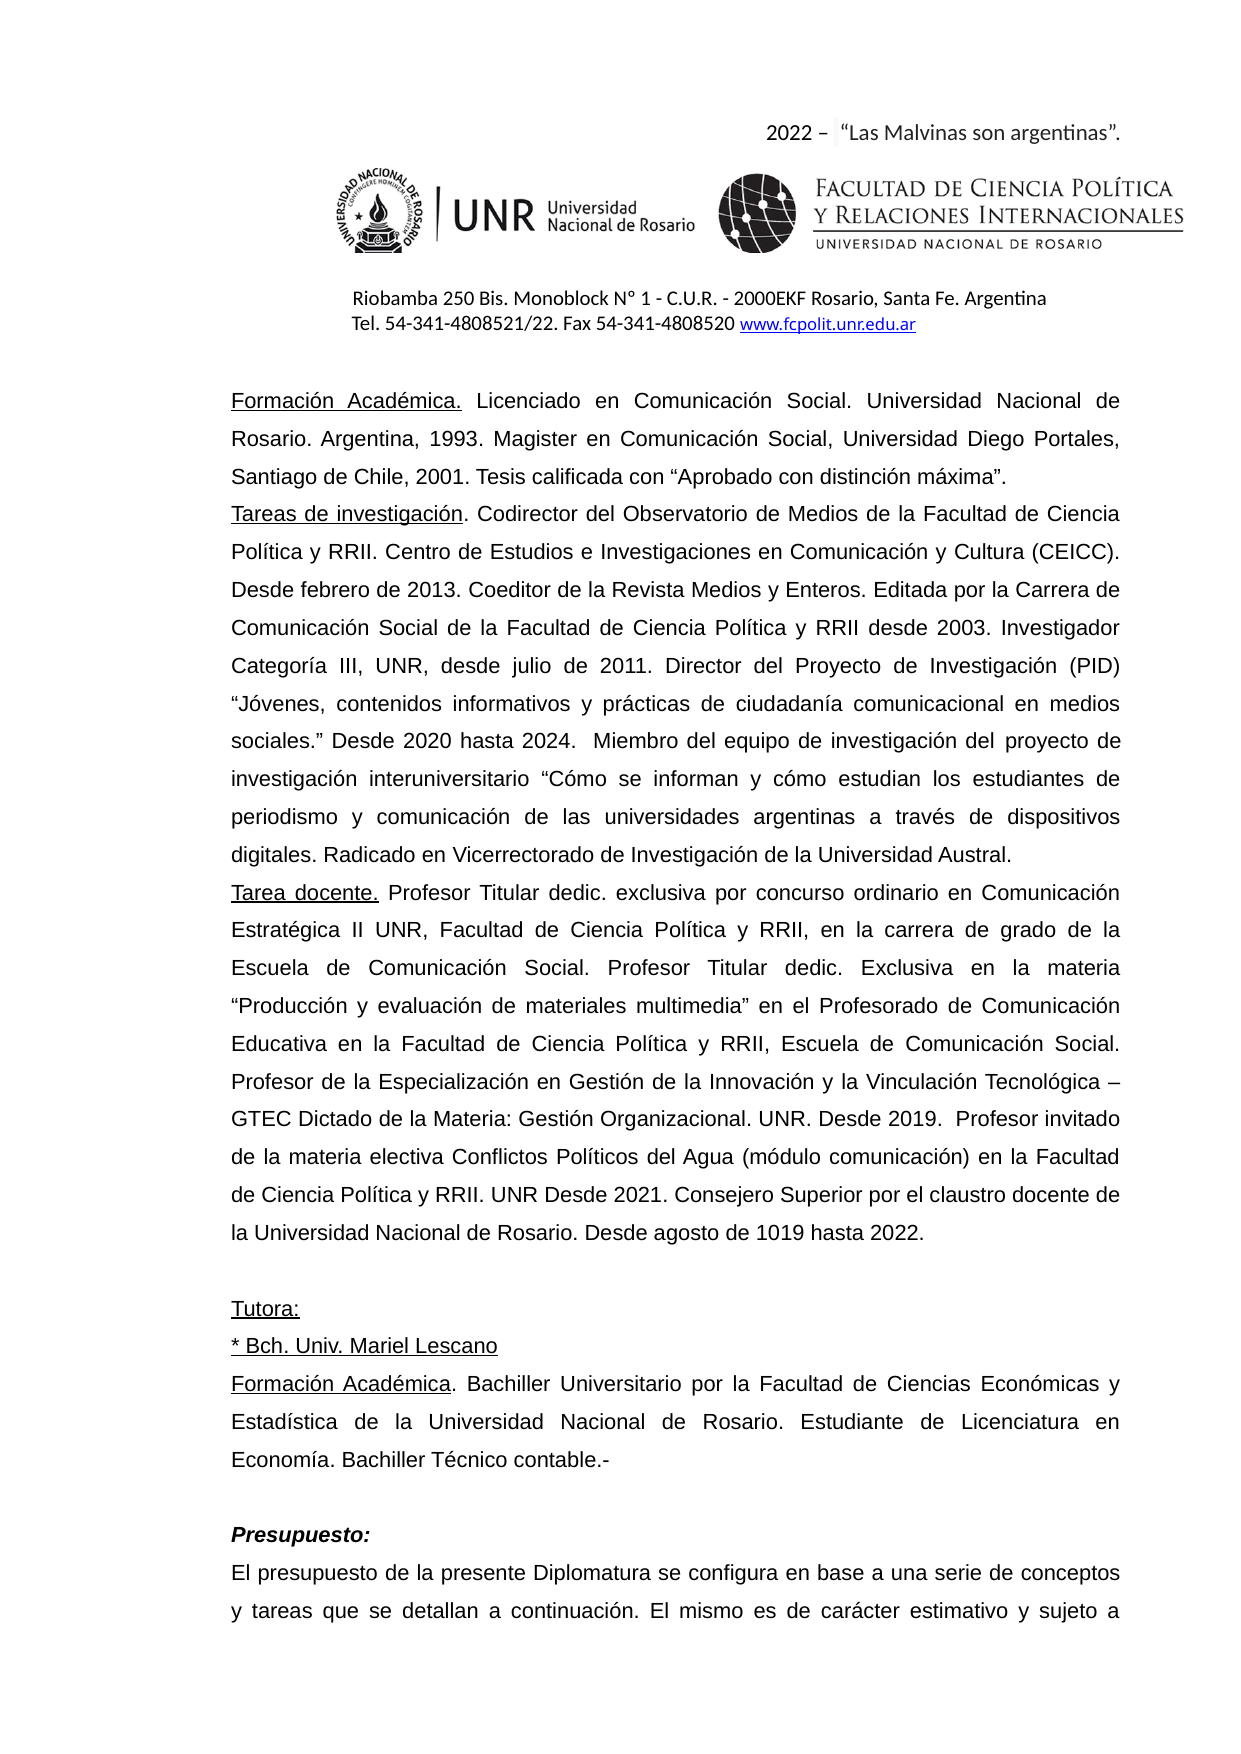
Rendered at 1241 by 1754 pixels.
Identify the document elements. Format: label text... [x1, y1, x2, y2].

subtitle Presupuesto: [231, 1522, 1121, 1547]
text Formación Académica. Bachiller Universitario por la Facultad de Ciencias Económicas y Estadística de la Universidad Nacional de Rosario. Estudiante de Licenciatura en Economía. Bachiller Técnico contable.- [231, 1371, 1121, 1472]
text Tareas de investigación. Codirector del Observatorio de Medios de la Facultad de Ciencia Política y RRII. Centro de Estudios e Investigaciones en Comunicación y Cultura (CEICC). Desde febrero de 2013. Coeditor de la Revista Medios y Enteros. Editada por la Carrera de Comunicación Social de la Facultad de Ciencia Política y RRII desde 2003. Investigador Categoría III, UNR, desde julio de 2011. Director del Proyecto de Investigación (PID) “Jóvenes, contenidos informativos y prácticas de ciudadanía comunicacional en medios sociales.” Desde 2020 hasta 2024. Miembro del equipo de investigación del proyecto de investigación interuniversitario “Cómo se informan y cómo estudian los estudiantes de periodismo y comunicación de las universidades argentinas a través de dispositivos digitales. Radicado en Vicerrectorado de Investigación de la Universidad Austral. [231, 501, 1121, 867]
text Tarea docente. Profesor Titular dedic. exclusiva por concurso ordinario en Comunicación Estratégica II UNR, Facultad de Ciencia Política y RRII, en la carrera de grado de la Escuela de Comunicación Social. Profesor Titular dedic. Exclusiva en la materia “Producción y evaluación de materiales multimedia” en el Profesorado de Comunicación Educativa en la Facultad de Ciencia Política y RRII, Escuela de Comunicación Social. Profesor de la Especialización en Gestión de la Innovación y la Vinculación Tecnológica – GTEC Dictado de la Materia: Gestión Organizacional. UNR. Desde 2019. Profesor invitado de la materia electiva Conflictos Políticos del Agua (módulo comunicación) en la Facultad de Ciencia Política y RRII. UNR Desde 2021. Consejero Superior por el claustro docente de la Universidad Nacional de Rosario. Desde agosto de 1019 hasta 2022. [231, 879, 1121, 1245]
text * Bch. Univ. Mariel Lescano [231, 1333, 1121, 1358]
subtitle El presupuesto de la presente Diplomatura se configura en base a una serie de conceptos y tareas que se detallan a continuación. El mismo es de carácter estimativo y sujeto a [231, 1560, 1121, 1623]
text Formación Académica. Licenciado en Comunicación Social. Universidad Nacional de Rosario. Argentina, 1993. Magister en Comunicación Social, Universidad Diego Portales, Santiago de Chile, 2001. Tesis calificada con “Aprobado con distinción máxima”. [231, 388, 1121, 489]
picture [293, 165, 1239, 253]
text Tutora: [231, 1295, 1121, 1321]
